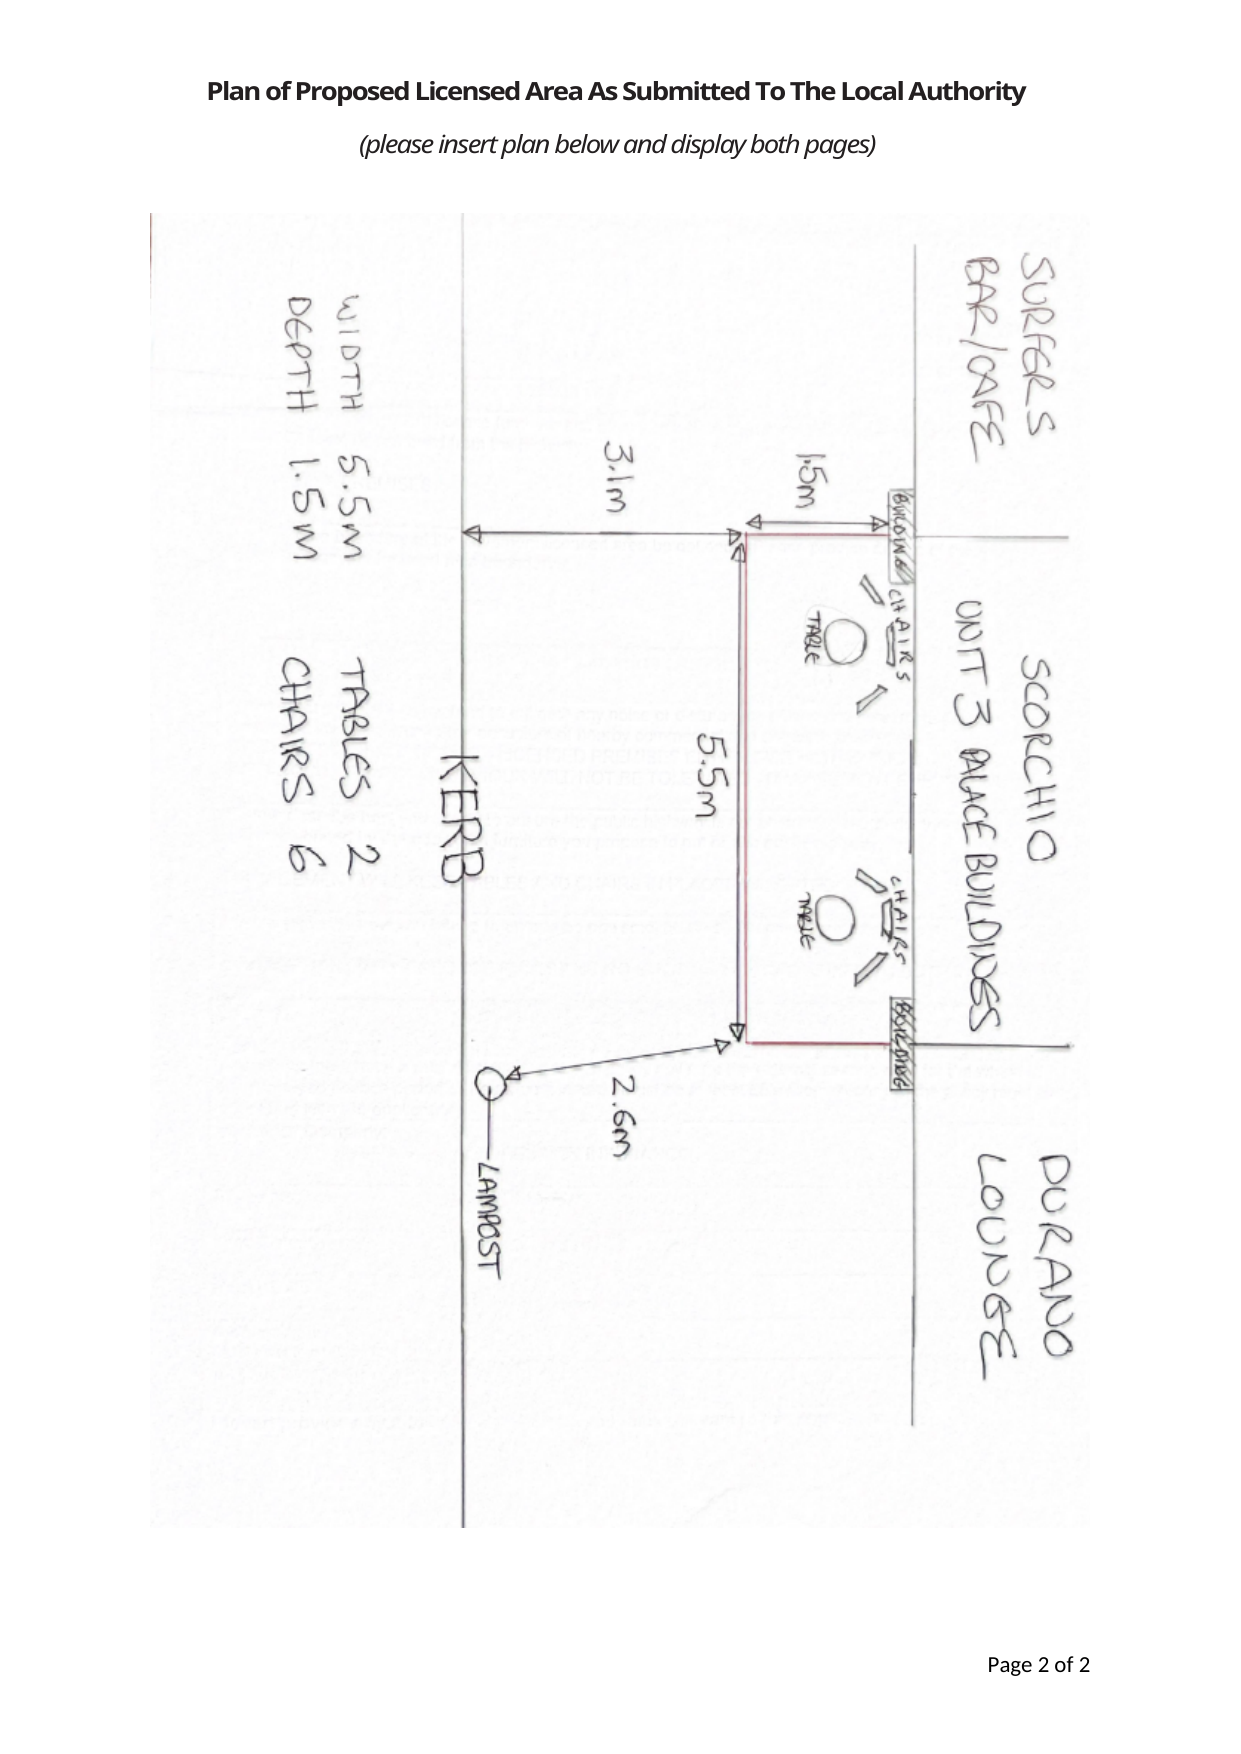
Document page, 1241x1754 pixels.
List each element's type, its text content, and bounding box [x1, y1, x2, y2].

text (please insert plan below and display both pages) [150, 127, 1090, 161]
text Plan of Proposed Licensed Area As Submitted To The Local Authority [150, 74, 1090, 108]
